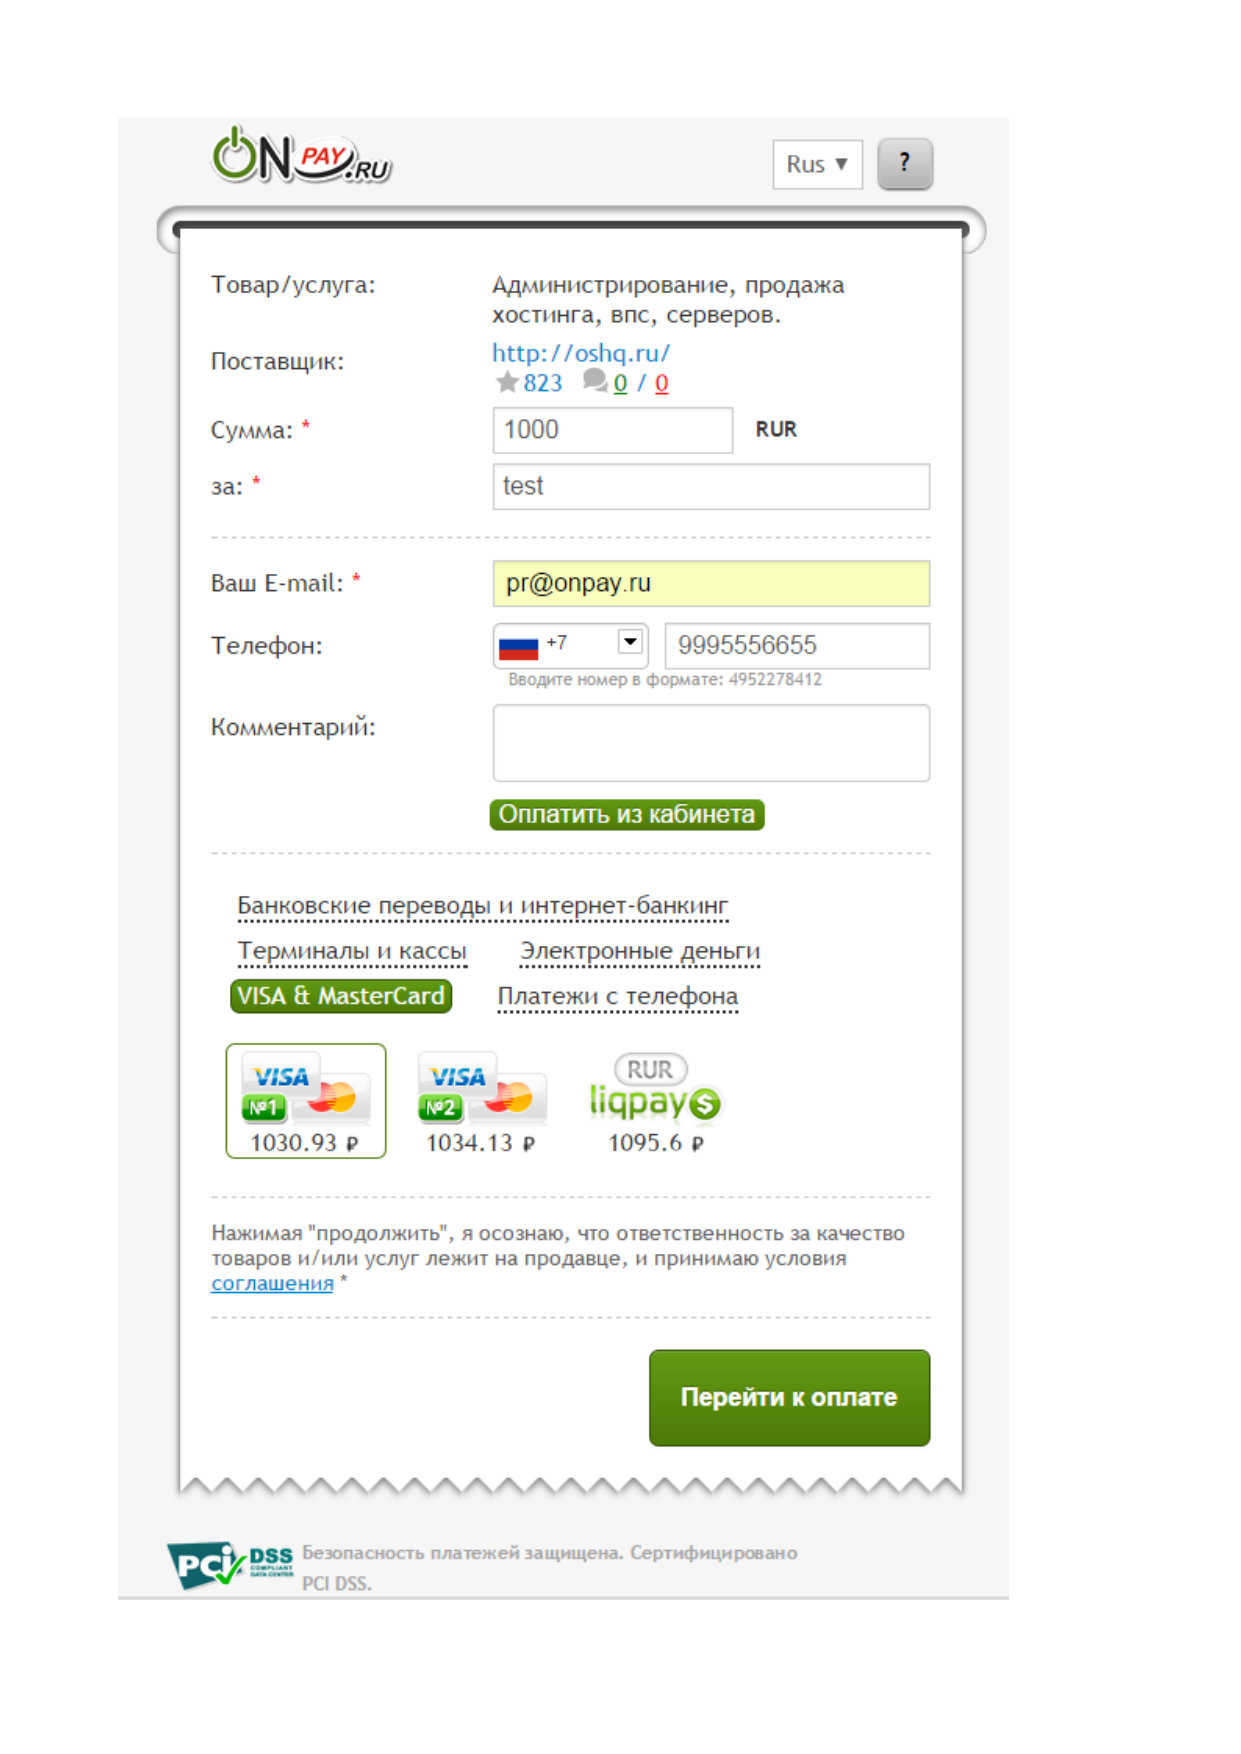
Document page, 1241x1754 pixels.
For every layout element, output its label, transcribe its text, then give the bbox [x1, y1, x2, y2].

text Шаг 1: Введите все данные на форме оплаты и нажмите «Оплатить из кабинета» [1009, 118, 1122, 1599]
picture [118, 118, 1009, 1600]
